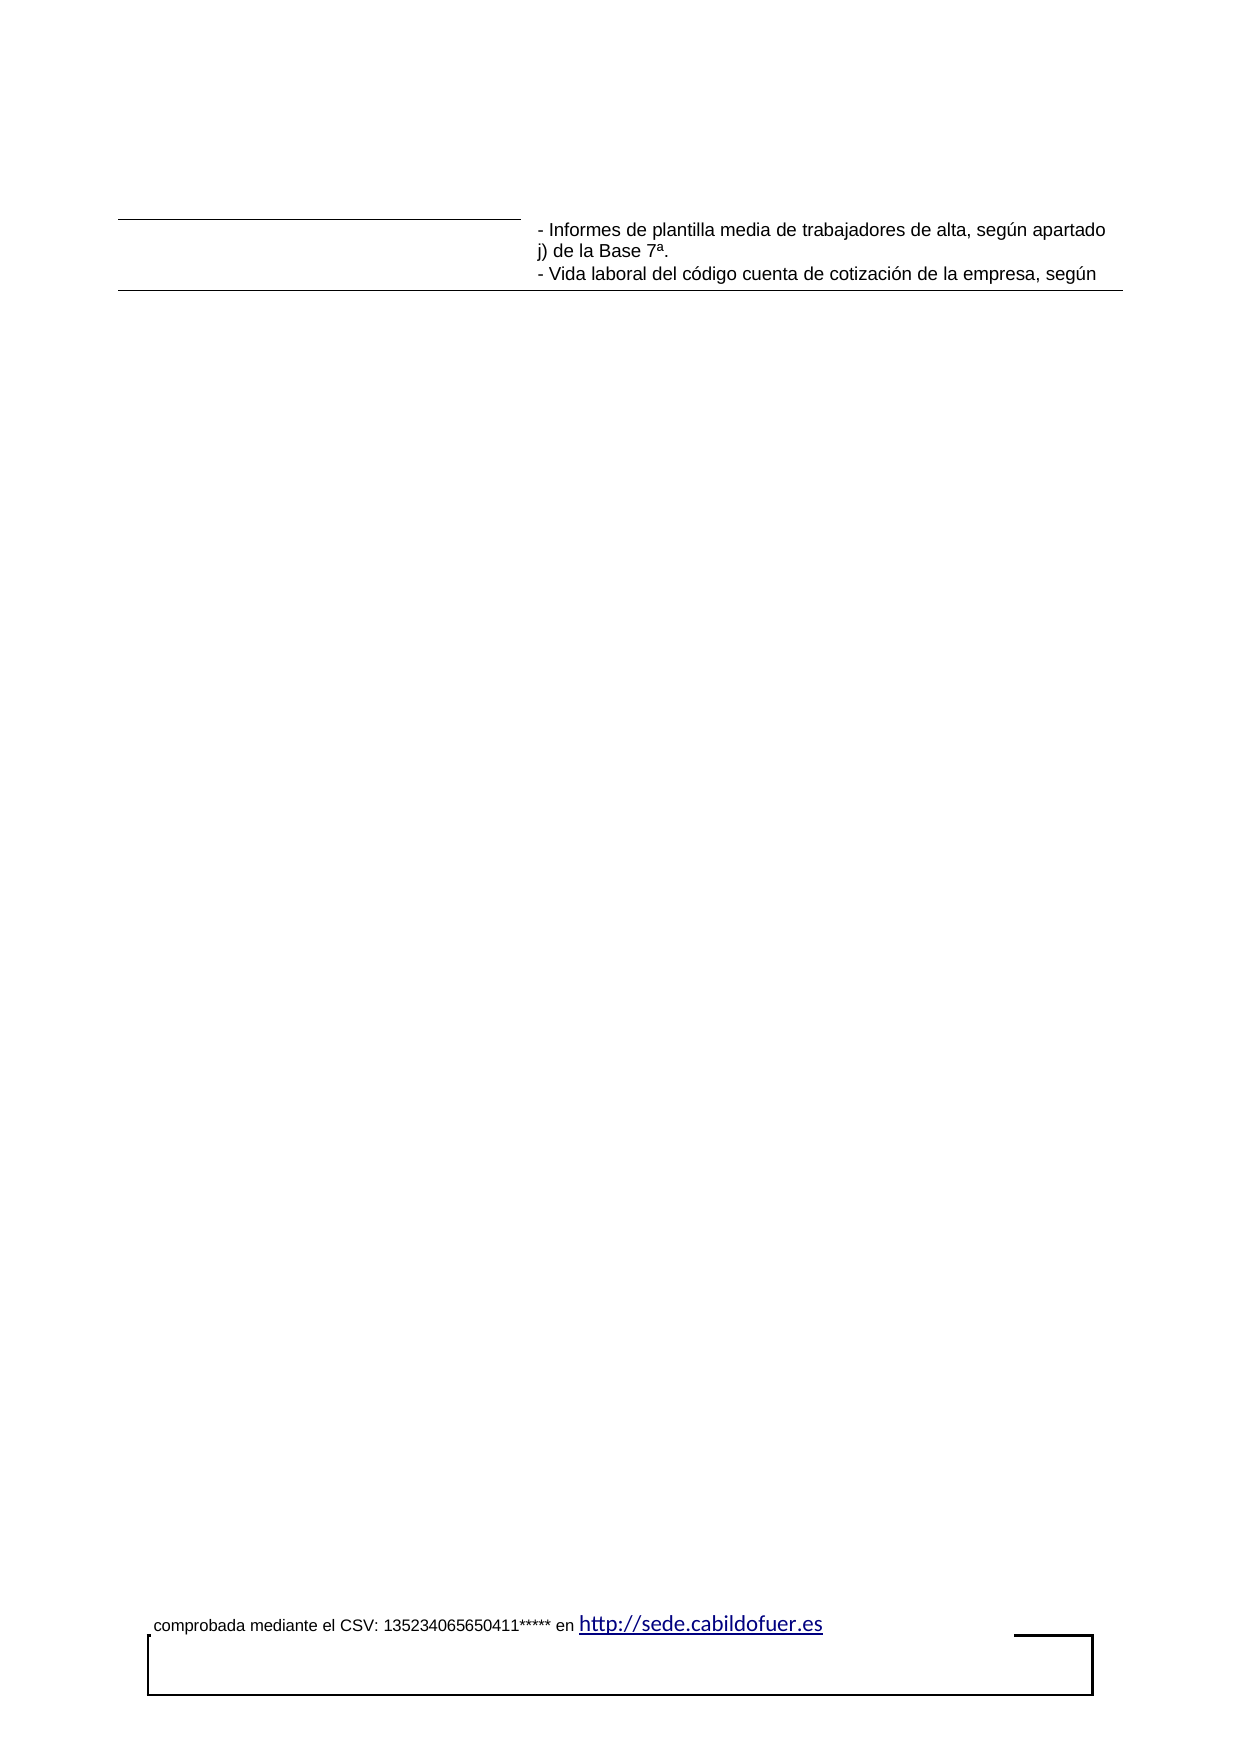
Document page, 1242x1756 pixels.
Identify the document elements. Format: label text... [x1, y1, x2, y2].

table_cell - Informes de plantilla media de trabajadores de alta, según apartado [521, 219, 1122, 241]
table_cell j) de la Base 7ª. - Vida laboral del código cuenta de cotización de la empresa, según [521, 241, 1122, 290]
table_cell [118, 220, 521, 290]
